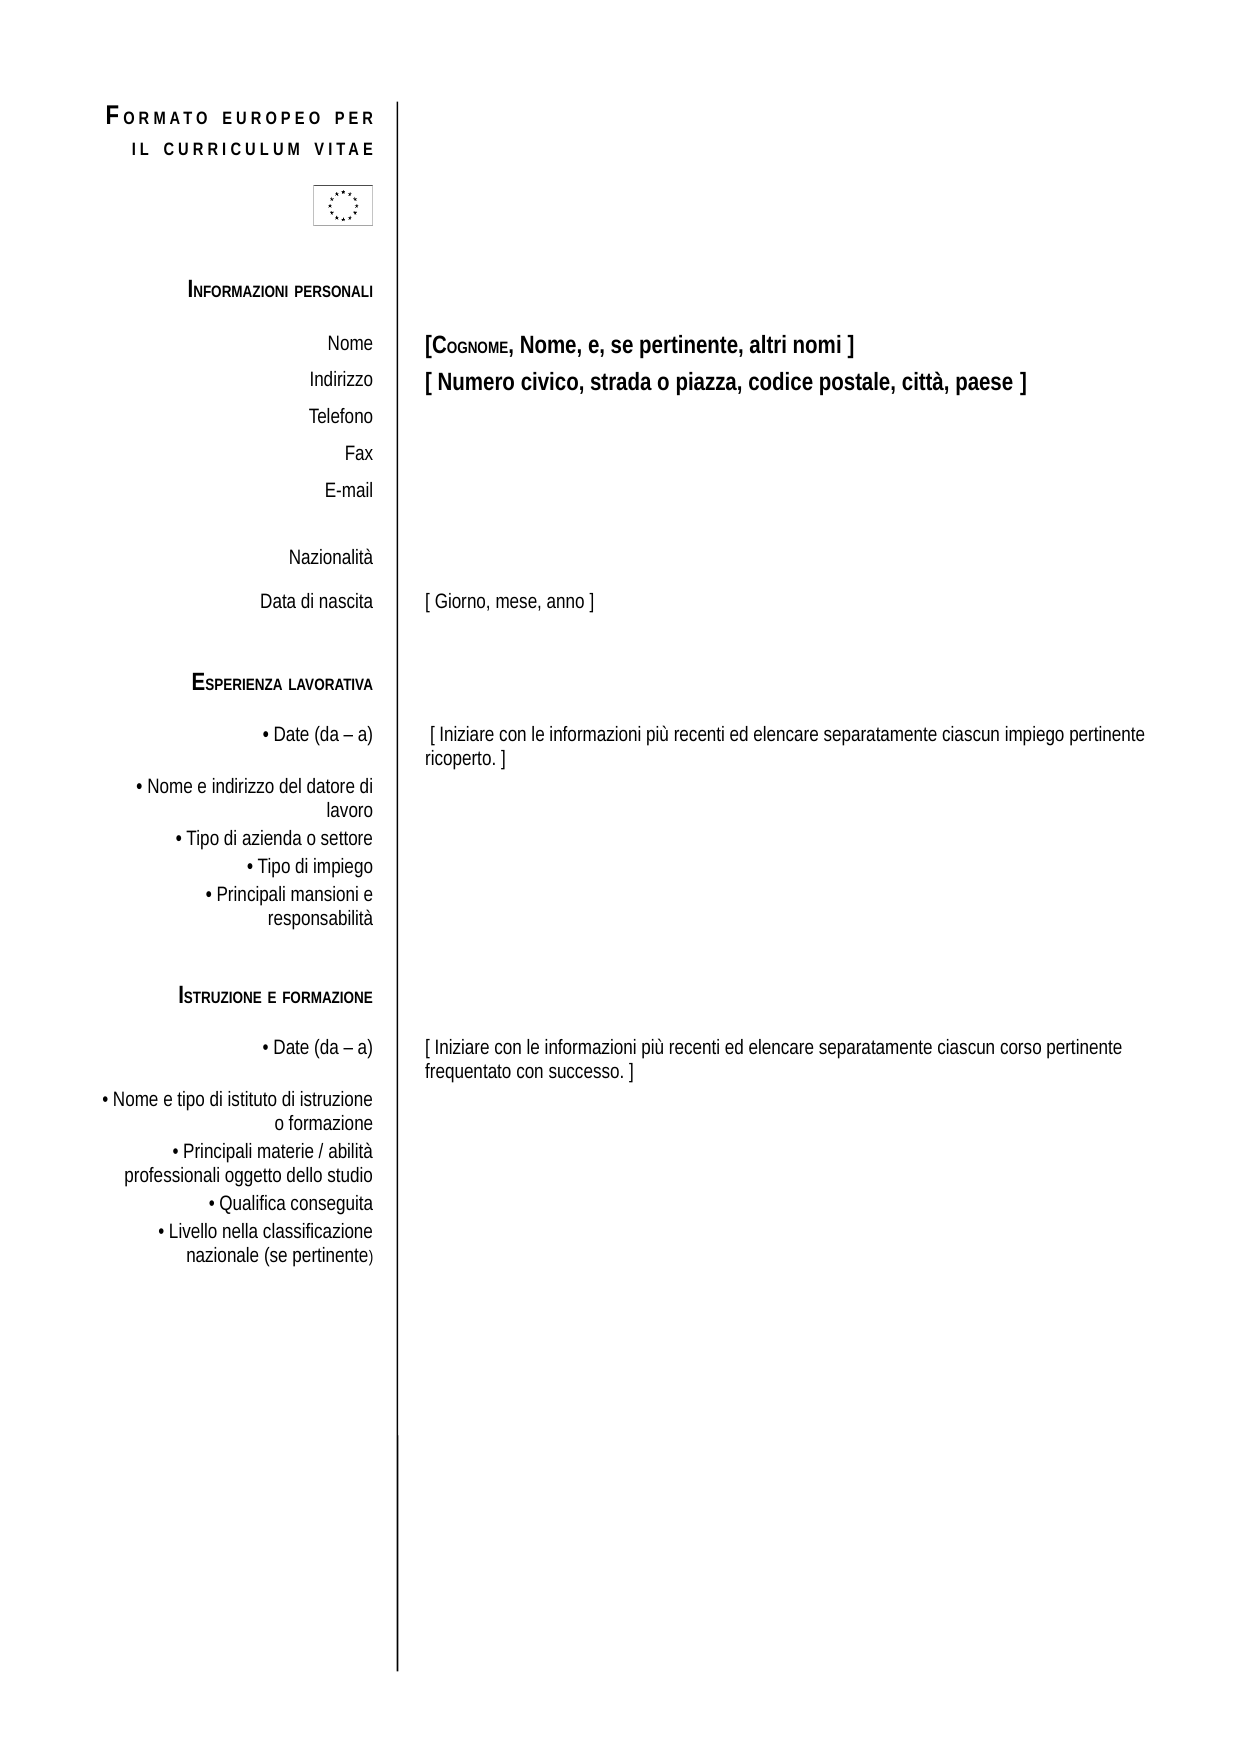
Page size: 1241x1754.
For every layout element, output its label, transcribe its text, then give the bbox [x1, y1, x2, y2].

table_cell [384, 1137, 396, 1189]
table_cell [384, 363, 396, 400]
table_cell [384, 437, 396, 474]
table_cell [414, 474, 1167, 511]
table_header [414, 543, 1167, 571]
table_cell [414, 400, 1167, 437]
table_header [384, 326, 396, 363]
table_cell [ Numero civico, strada o piazza, codice postale, città, paese ] [414, 363, 1167, 400]
table_header [384, 587, 396, 615]
table_cell Telefono [87, 400, 384, 437]
table_cell [414, 772, 1167, 824]
table_header [399, 1033, 414, 1085]
table_cell [384, 1189, 396, 1217]
table_cell [384, 772, 396, 824]
picture [313, 185, 373, 226]
table_cell [399, 1085, 414, 1137]
table_cell [399, 1217, 414, 1269]
table_header [399, 587, 414, 615]
table_cell [384, 1085, 396, 1137]
table_cell • Tipo di azienda o settore [87, 824, 384, 852]
table_header • Date (da – a) [87, 720, 384, 772]
table_cell [414, 1189, 1167, 1217]
table_header Esperienza lavorativa [89, 667, 384, 696]
table_header [384, 1033, 396, 1085]
table_cell [399, 437, 414, 474]
table_header [ Iniziare con le informazioni più recenti ed elencare separatamente ciascun impiego pertinente ricoperto. ] [414, 720, 1167, 772]
table_cell [399, 474, 414, 511]
table_cell [384, 880, 396, 932]
table_cell • Nome e tipo di istituto di istruzione o formazione [90, 1085, 384, 1137]
table_cell [384, 824, 396, 852]
table_cell • Principali materie / abilità professionali oggetto dello studio [90, 1137, 384, 1189]
table_cell [414, 1137, 1167, 1189]
table_cell [414, 1217, 1167, 1269]
table_cell [414, 437, 1167, 474]
table_header [ Giorno, mese, anno ] [414, 587, 1167, 615]
table_cell Indirizzo [87, 363, 384, 400]
table_cell [414, 880, 1167, 932]
table_cell • Qualifica conseguita [90, 1189, 384, 1217]
table_cell [399, 1189, 414, 1217]
table_header Informazioni personali [85, 274, 384, 302]
table_cell [399, 880, 414, 932]
table_cell [384, 1217, 396, 1269]
table_cell [414, 1085, 1167, 1137]
table_cell • Principali mansioni e responsabilità [87, 880, 384, 932]
table_header • Date (da – a) [90, 1033, 384, 1085]
table_cell [414, 824, 1167, 852]
table_cell [399, 852, 414, 880]
table_cell [384, 474, 396, 511]
table_cell • Tipo di impiego [87, 852, 384, 880]
table_header [ Iniziare con le informazioni più recenti ed elencare separatamente ciascun corso pertinente frequentato con successo. ] [414, 1033, 1167, 1085]
table_cell [399, 1137, 414, 1189]
table_cell Fax [87, 437, 384, 474]
table_header Data di nascita [86, 587, 384, 615]
table_cell E-mail [87, 474, 384, 511]
table_cell [384, 400, 396, 437]
table_cell [399, 824, 414, 852]
table_header [399, 543, 414, 571]
table_cell • Livello nella classificazione nazionale (se pertinente) [90, 1217, 384, 1269]
table_cell [399, 400, 414, 437]
table_header [Cognome, Nome, e, se pertinente, altri nomi ] [414, 326, 1167, 363]
table_header Istruzione e formazione [87, 980, 384, 1009]
table_header Nazionalità [87, 543, 384, 571]
table_cell • Nome e indirizzo del datore di lavoro [87, 772, 384, 824]
table_cell [399, 363, 414, 400]
table_cell [414, 852, 1167, 880]
table_header Formato europeo per il curriculum vitae [87, 99, 384, 226]
table_cell [399, 772, 414, 824]
table_header [384, 720, 396, 772]
table_header [399, 720, 414, 772]
table_cell [384, 852, 396, 880]
table_header [384, 543, 396, 571]
table_header [399, 326, 414, 363]
table_header Nome [87, 326, 384, 363]
